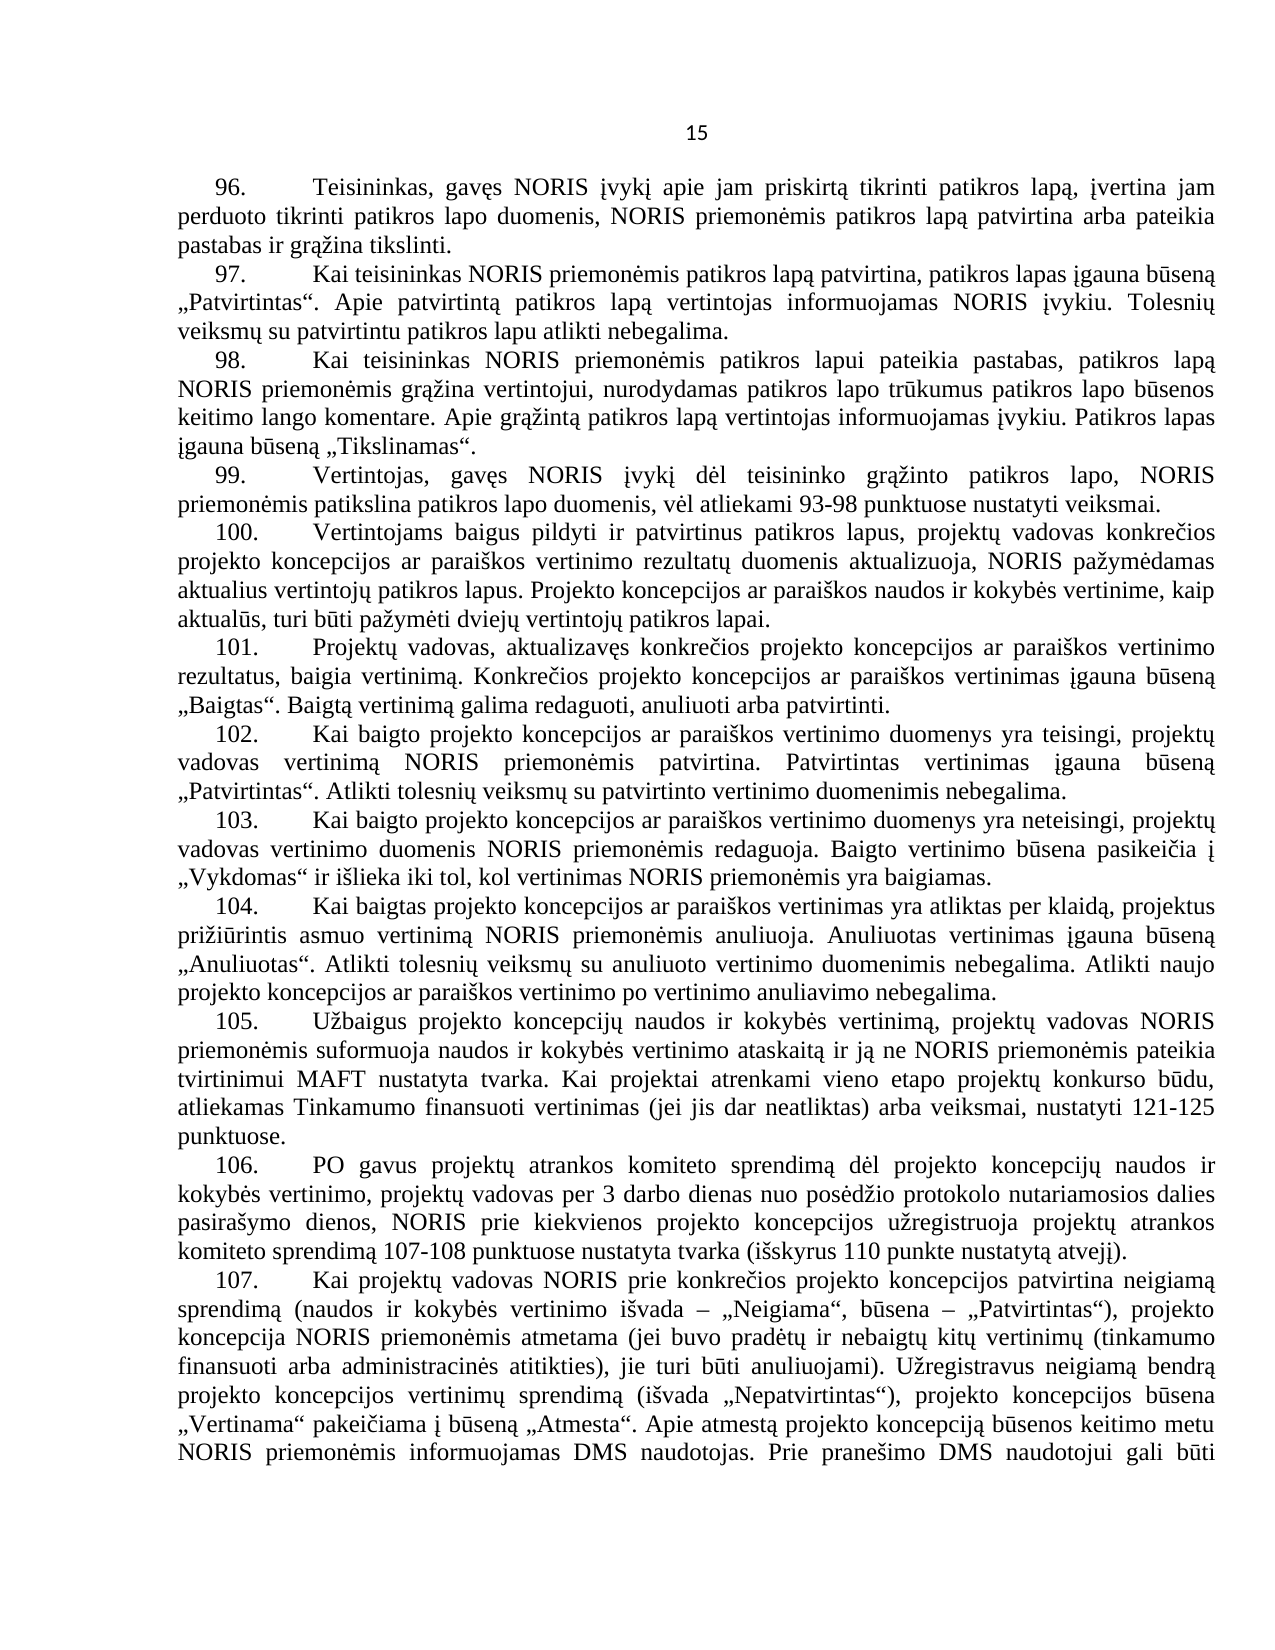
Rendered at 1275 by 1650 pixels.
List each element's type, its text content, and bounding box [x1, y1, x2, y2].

text 98. Kai teisininkas NORIS priemonėmis patikros lapui pateikia pastabas, patikros lapą NORIS priemonėmis grąžina vertintojui, nurodydamas patikros lapo trūkumus patikros lapo būsenos keitimo lango komentare. Apie grąžintą patikros lapą vertintojas informuojamas įvykiu. Patikros lapas įgauna būseną „Tikslinamas“. [177, 345, 1216, 460]
text 100. Vertintojams baigus pildyti ir patvirtinus patikros lapus, projektų vadovas konkrečios projekto koncepcijos ar paraiškos vertinimo rezultatų duomenis aktualizuoja, NORIS pažymėdamas aktualius vertintojų patikros lapus. Projekto koncepcijos ar paraiškos naudos ir kokybės vertinime, kaip aktualūs, turi būti pažymėti dviejų vertintojų patikros lapai. [177, 517, 1216, 632]
text 104. Kai baigtas projekto koncepcijos ar paraiškos vertinimas yra atliktas per klaidą, projektus prižiūrintis asmuo vertinimą NORIS priemonėmis anuliuoja. Anuliuotas vertinimas įgauna būseną „Anuliuotas“. Atlikti tolesnių veiksmų su anuliuoto vertinimo duomenimis nebegalima. Atlikti naujo projekto koncepcijos ar paraiškos vertinimo po vertinimo anuliavimo nebegalima. [177, 891, 1216, 1006]
text 107. Kai projektų vadovas NORIS prie konkrečios projekto koncepcijos patvirtina neigiamą sprendimą (naudos ir kokybės vertinimo išvada – „Neigiama“, būsena – „Patvirtintas“), projekto koncepcija NORIS priemonėmis atmetama (jei buvo pradėtų ir nebaigtų kitų vertinimų (tinkamumo finansuoti arba administracinės atitikties), jie turi būti anuliuojami). Užregistravus neigiamą bendrą projekto koncepcijos vertinimų sprendimą (išvada „Nepatvirtintas“), projekto koncepcijos būsena „Vertinama“ pakeičiama į būseną „Atmesta“. Apie atmestą projekto koncepciją būsenos keitimo metu NORIS priemonėmis informuojamas DMS naudotojas. Prie pranešimo DMS naudotojui gali būti [177, 1265, 1216, 1466]
text 96. Teisininkas, gavęs NORIS įvykį apie jam priskirtą tikrinti patikros lapą, įvertina jam perduoto tikrinti patikros lapo duomenis, NORIS priemonėmis patikros lapą patvirtina arba pateikia pastabas ir grąžina tikslinti. [177, 172, 1216, 259]
text 101. Projektų vadovas, aktualizavęs konkrečios projekto koncepcijos ar paraiškos vertinimo rezultatus, baigia vertinimą. Konkrečios projekto koncepcijos ar paraiškos vertinimas įgauna būseną „Baigtas“. Baigtą vertinimą galima redaguoti, anuliuoti arba patvirtinti. [177, 632, 1216, 719]
text 99. Vertintojas, gavęs NORIS įvykį dėl teisininko grąžinto patikros lapo, NORIS priemonėmis patikslina patikros lapo duomenis, vėl atliekami 93-98 punktuose nustatyti veiksmai. [177, 460, 1216, 517]
text 97. Kai teisininkas NORIS priemonėmis patikros lapą patvirtina, patikros lapas įgauna būseną „Patvirtintas“. Apie patvirtintą patikros lapą vertintojas informuojamas NORIS įvykiu. Tolesnių veiksmų su patvirtintu patikros lapu atlikti nebegalima. [177, 259, 1216, 345]
text 102. Kai baigto projekto koncepcijos ar paraiškos vertinimo duomenys yra teisingi, projektų vadovas vertinimą NORIS priemonėmis patvirtina. Patvirtintas vertinimas įgauna būseną „Patvirtintas“. Atlikti tolesnių veiksmų su patvirtinto vertinimo duomenimis nebegalima. [177, 719, 1216, 805]
text 103. Kai baigto projekto koncepcijos ar paraiškos vertinimo duomenys yra neteisingi, projektų vadovas vertinimo duomenis NORIS priemonėmis redaguoja. Baigto vertinimo būsena pasikeičia į „Vykdomas“ ir išlieka iki tol, kol vertinimas NORIS priemonėmis yra baigiamas. [177, 805, 1216, 891]
text 106. PO gavus projektų atrankos komiteto sprendimą dėl projekto koncepcijų naudos ir kokybės vertinimo, projektų vadovas per 3 darbo dienas nuo posėdžio protokolo nutariamosios dalies pasirašymo dienos, NORIS prie kiekvienos projekto koncepcijos užregistruoja projektų atrankos komiteto sprendimą 107-108 punktuose nustatyta tvarka (išskyrus 110 punkte nustatytą atvejį). [177, 1150, 1216, 1265]
text 105. Užbaigus projekto koncepcijų naudos ir kokybės vertinimą, projektų vadovas NORIS priemonėmis suformuoja naudos ir kokybės vertinimo ataskaitą ir ją ne NORIS priemonėmis pateikia tvirtinimui MAFT nustatyta tvarka. Kai projektai atrenkami vieno etapo projektų konkurso būdu, atliekamas Tinkamumo finansuoti vertinimas (jei jis dar neatliktas) arba veiksmai, nustatyti 121-125 punktuose. [177, 1006, 1216, 1150]
